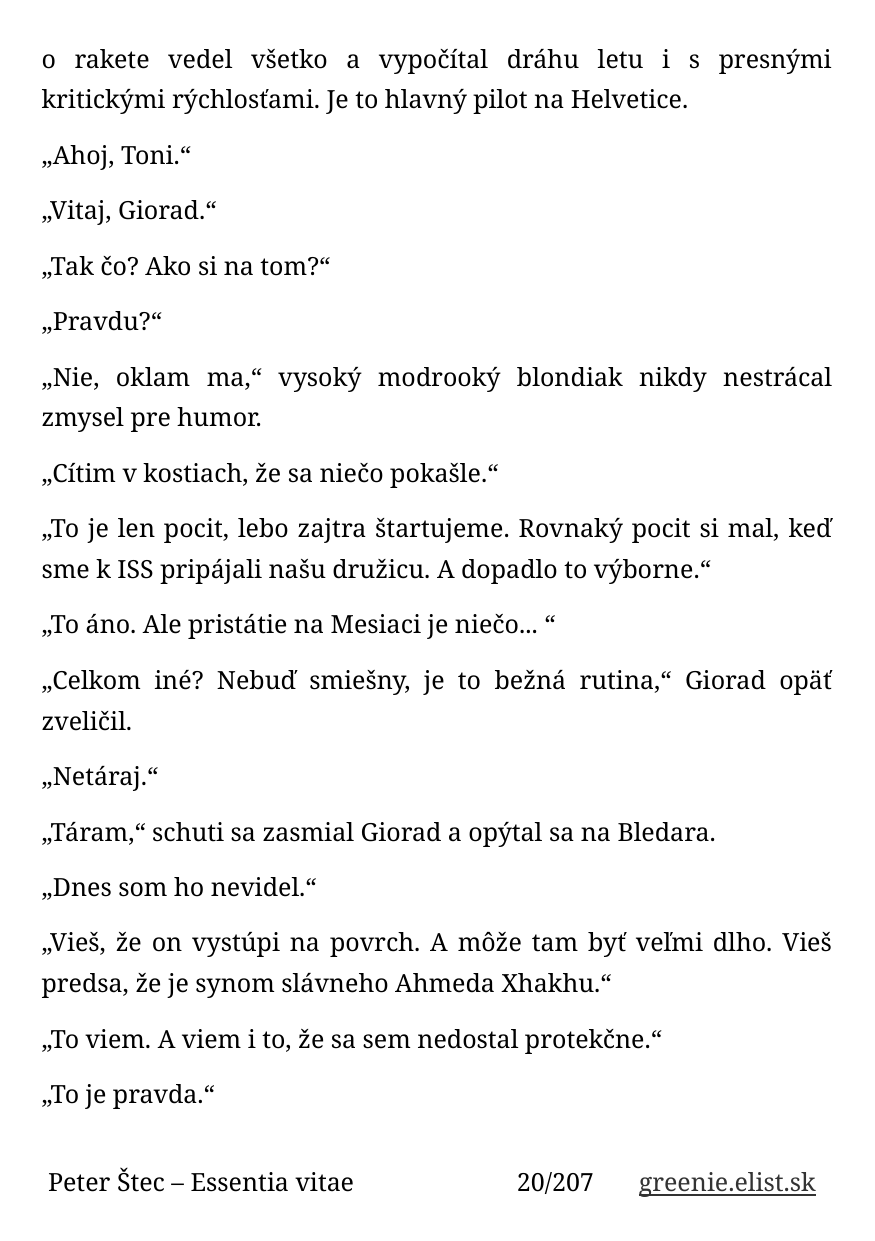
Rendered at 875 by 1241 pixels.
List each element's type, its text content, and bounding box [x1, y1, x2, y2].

text o rakete vedel všetko a vypočítal dráhu letu i s presnými kritickými rýchlosťami. Je to hlavný pilot na Helvetice. [41, 41, 833, 116]
text „Ahoj, Toni.“ [41, 138, 833, 172]
text „Celkom iné? Nebuď smiešny, je to bežná rutina,“ Giorad opäť zveličil. [41, 663, 833, 737]
text „To áno. Ale pristátie na Mesiaci je niečo... “ [41, 607, 833, 641]
text „Pravdu?“ [41, 304, 833, 338]
text „Dnes som ho nevidel.“ [41, 870, 833, 904]
text „Vitaj, Giorad.“ [41, 193, 833, 227]
text „Táram,“ schuti sa zasmial Giorad a opýtal sa na Bledara. [41, 814, 833, 848]
text „Vieš, že on vystúpi na povrch. A môže tam byť veľmi dlho. Vieš predsa, že je synom slávneho Ahmeda Xhakhu.“ [41, 925, 833, 1000]
text „Nie, oklam ma,“ vysoký modrooký blondiak nikdy nestrácal zmysel pre humor. [41, 359, 833, 434]
text „Tak čo? Ako si na tom?“ [41, 248, 833, 282]
text „To viem. A viem i to, že sa sem nedostal protekčne.“ [41, 1021, 833, 1055]
text „Netáraj.“ [41, 759, 833, 793]
text „To je len pocit, lebo zajtra štartujeme. Rovnaký pocit si mal, keď sme k ISS pripájali našu družicu. A dopadlo to výborne.“ [41, 511, 833, 586]
text „To je pravda.“ [41, 1077, 833, 1111]
text „Cítim v kostiach, že sa niečo pokašle.“ [41, 456, 833, 489]
